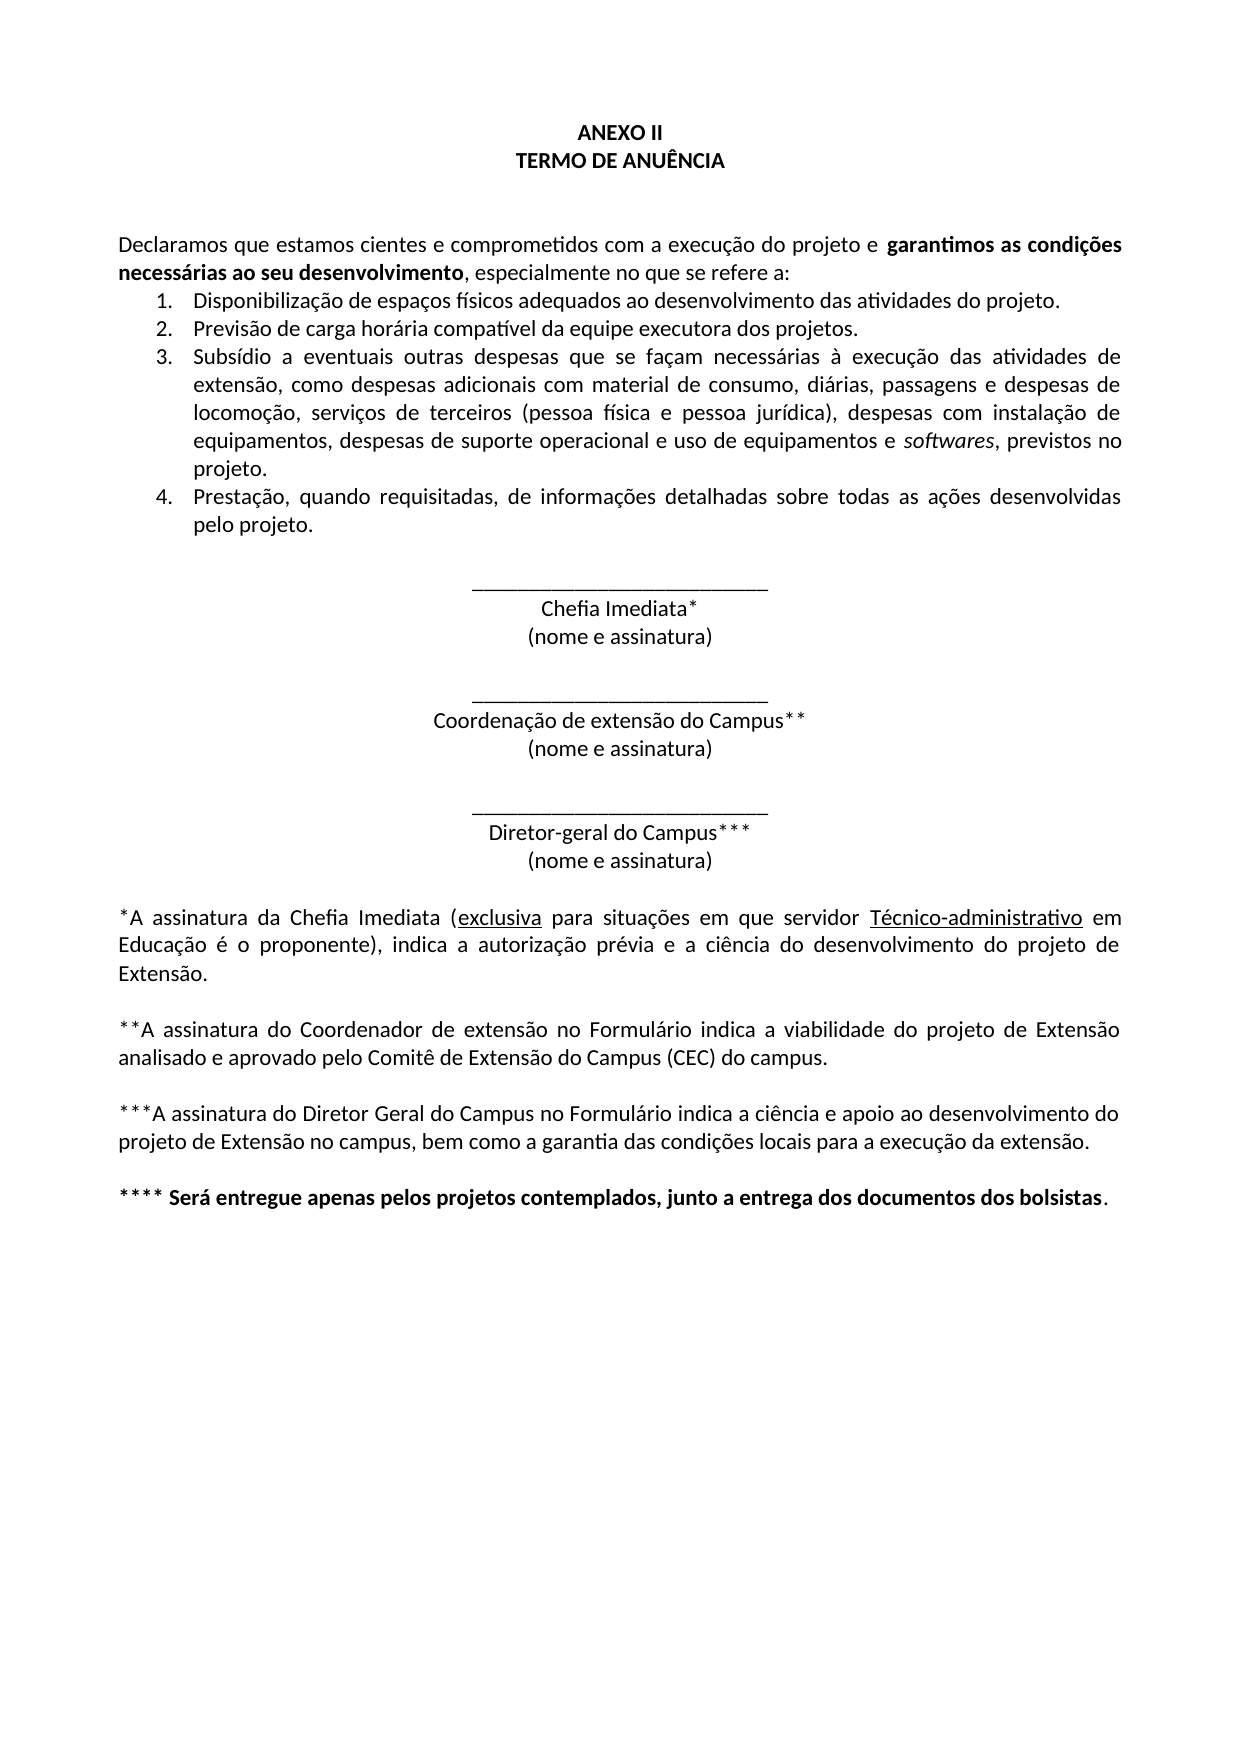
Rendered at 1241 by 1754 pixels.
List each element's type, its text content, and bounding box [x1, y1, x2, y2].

list Subsídio a eventuais outras despesas que se façam necessárias à execução das atividades de extensão, como despesas adicionais com material de consumo, diárias, passagens e despesas de locomoção, serviços de terceiros (pessoa física e pessoa jurídica), despesas com instalação de equipamentos, despesas de suporte operacional e uso de equipamentos e softwares, previstos no projeto. [156, 342, 1122, 482]
list Previsão de carga horária compatível da equipe executora dos projetos. [156, 314, 1122, 342]
text *A assinatura da Chefia Imediata (exclusiva para situações em que servidor Técnico-administrativo em Educação é o proponente), indica a autorização prévia e a ciência do desenvolvimento do projeto de Extensão. [118, 903, 1122, 987]
text Diretor-geral do Campus*** [118, 818, 1122, 847]
text (nome e assinatura) [118, 734, 1122, 762]
text **** Será entregue apenas pelos projetos contemplados, junto a entrega dos documentos dos bolsistas. [118, 1183, 1122, 1211]
text **A assinatura do Coordenador de extensão no Formulário indica a viabilidade do projeto de Extensão analisado e aprovado pelo Comitê de Extensão do Campus (CEC) do campus. [118, 1015, 1122, 1071]
text (nome e assinatura) [118, 847, 1122, 874]
text ***A assinatura do Diretor Geral do Campus no Formulário indica a ciência e apoio ao desenvolvimento do projeto de Extensão no campus, bem como a garantia das condições locais para a execução da extensão. [118, 1099, 1122, 1155]
text __________________________ [118, 791, 1122, 818]
text ANEXO II [118, 118, 1122, 146]
text __________________________ [118, 566, 1122, 594]
text Declaramos que estamos cientes e comprometidos com a execução do projeto e garantimos as condições necessárias ao seu desenvolvimento, especialmente no que se refere a: [118, 230, 1122, 286]
text TERMO DE ANUÊNCIA [118, 146, 1122, 174]
list Disponibilização de espaços físicos adequados ao desenvolvimento das atividades do projeto. [156, 286, 1122, 314]
text Chefia Imediata* [118, 594, 1122, 622]
list Prestação, quando requisitadas, de informações detalhadas sobre todas as ações desenvolvidas pelo projeto. [156, 482, 1122, 538]
text __________________________ [118, 678, 1122, 706]
text Coordenação de extensão do Campus** [118, 706, 1122, 734]
text (nome e assinatura) [118, 622, 1122, 650]
